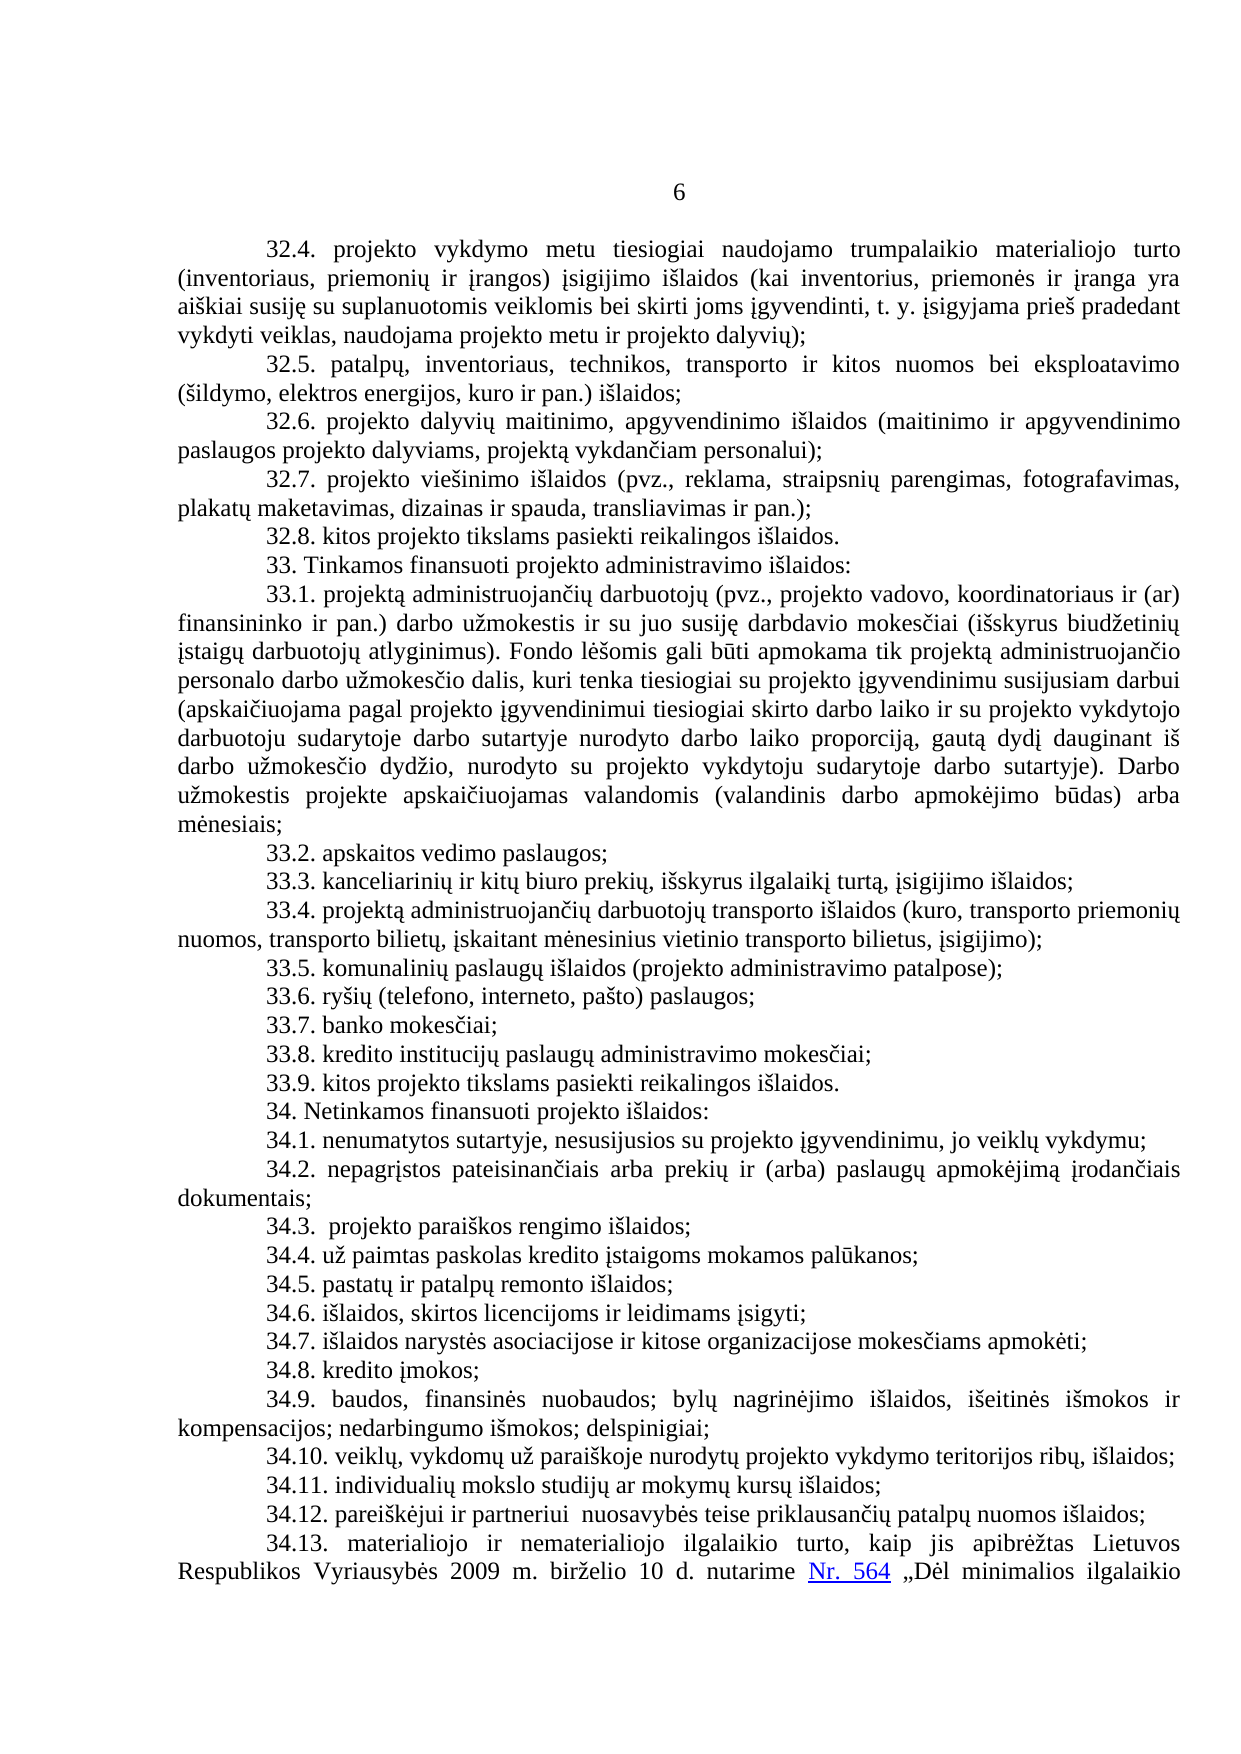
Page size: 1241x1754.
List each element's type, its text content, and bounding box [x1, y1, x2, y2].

text 33. Tinkamos finansuoti projekto administravimo išlaidos: [177, 550, 1181, 579]
text 33.4. projektą administruojančių darbuotojų transporto išlaidos (kuro, transporto priemonių nuomos, transporto bilietų, įskaitant mėnesinius vietinio transporto bilietus, įsigijimo); [177, 895, 1181, 953]
text 34.1. nenumatytos sutartyje, nesusijusios su projekto įgyvendinimu, jo veiklų vykdymu; [177, 1125, 1181, 1154]
text 34.9. baudos, finansinės nuobaudos; bylų nagrinėjimo išlaidos, išeitinės išmokos ir kompensacijos; nedarbingumo išmokos; delspinigiai; [177, 1384, 1181, 1441]
text 32.4. projekto vykdymo metu tiesiogiai naudojamo trumpalaikio materialiojo turto (inventoriaus, priemonių ir įrangos) įsigijimo išlaidos (kai inventorius, priemonės ir įranga yra aiškiai susiję su suplanuotomis veiklomis bei skirti joms įgyvendinti, t. y. įsigyjama prieš pradedant vykdyti veiklas, naudojama projekto metu ir projekto dalyvių); [177, 234, 1181, 349]
text 34.4. už paimtas paskolas kredito įstaigoms mokamos palūkanos; [177, 1240, 1181, 1269]
text 34.12. pareiškėjui ir partneriui nuosavybės teise priklausančių patalpų nuomos išlaidos; [177, 1499, 1181, 1528]
text 32.6. projekto dalyvių maitinimo, apgyvendinimo išlaidos (maitinimo ir apgyvendinimo paslaugos projekto dalyviams, projektą vykdančiam personalui); [177, 406, 1181, 464]
text 33.9. kitos projekto tikslams pasiekti reikalingos išlaidos. [177, 1068, 1181, 1096]
text 34.11. individualių mokslo studijų ar mokymų kursų išlaidos; [177, 1470, 1181, 1499]
text 34. Netinkamos finansuoti projekto išlaidos: [177, 1096, 1181, 1125]
text 34.10. veiklų, vykdomų už paraiškoje nurodytų projekto vykdymo teritorijos ribų, išlaidos; [177, 1441, 1181, 1470]
text 32.8. kitos projekto tikslams pasiekti reikalingos išlaidos. [177, 521, 1181, 550]
text 33.6. ryšių (telefono, interneto, pašto) paslaugos; [177, 981, 1181, 1010]
text 32.7. projekto viešinimo išlaidos (pvz., reklama, straipsnių parengimas, fotografavimas, plakatų maketavimas, dizainas ir spauda, transliavimas ir pan.); [177, 464, 1181, 521]
text 33.1. projektą administruojančių darbuotojų (pvz., projekto vadovo, koordinatoriaus ir (ar) finansininko ir pan.) darbo užmokestis ir su juo susiję darbdavio mokesčiai (išskyrus biudžetinių įstaigų darbuotojų atlyginimus). Fondo lėšomis gali būti apmokama tik projektą administruojančio personalo darbo užmokesčio dalis, kuri tenka tiesiogiai su projekto įgyvendinimu susijusiam darbui (apskaičiuojama pagal projekto įgyvendinimui tiesiogiai skirto darbo laiko ir su projekto vykdytojo darbuotoju sudarytoje darbo sutartyje nurodyto darbo laiko proporciją, gautą dydį dauginant iš darbo užmokesčio dydžio, nurodyto su projekto vykdytoju sudarytoje darbo sutartyje). Darbo užmokestis projekte apskaičiuojamas valandomis (valandinis darbo apmokėjimo būdas) arba mėnesiais; [177, 579, 1181, 838]
text 32.5. patalpų, inventoriaus, technikos, transporto ir kitos nuomos bei eksploatavimo (šildymo, elektros energijos, kuro ir pan.) išlaidos; [177, 349, 1181, 406]
text 34.8. kredito įmokos; [177, 1355, 1181, 1384]
text 33.8. kredito institucijų paslaugų administravimo mokesčiai; [177, 1039, 1181, 1068]
text 33.7. banko mokesčiai; [177, 1010, 1181, 1039]
text 33.5. komunalinių paslaugų išlaidos (projekto administravimo patalpose); [177, 953, 1181, 981]
text 34.13. materialiojo ir nematerialiojo ilgalaikio turto, kaip jis apibrėžtas Lietuvos Respublikos Vyriausybės 2009 m. birželio 10 d. nutarime Nr. 564 „Dėl minimalios ilgalaikio [177, 1528, 1181, 1585]
text 34.6. išlaidos, skirtos licencijoms ir leidimams įsigyti; [177, 1298, 1181, 1326]
text 34.2. nepagrįstos pateisinančiais arba prekių ir (arba) paslaugų apmokėjimą įrodančiais dokumentais; [177, 1154, 1181, 1211]
text 34.3. projekto paraiškos rengimo išlaidos; [177, 1211, 1181, 1240]
text 34.7. išlaidos narystės asociacijose ir kitose organizacijose mokesčiams apmokėti; [177, 1326, 1181, 1355]
text 34.5. pastatų ir patalpų remonto išlaidos; [177, 1269, 1181, 1298]
text 33.2. apskaitos vedimo paslaugos; [177, 838, 1181, 866]
text 33.3. kanceliarinių ir kitų biuro prekių, išskyrus ilgalaikį turtą, įsigijimo išlaidos; [177, 866, 1181, 895]
